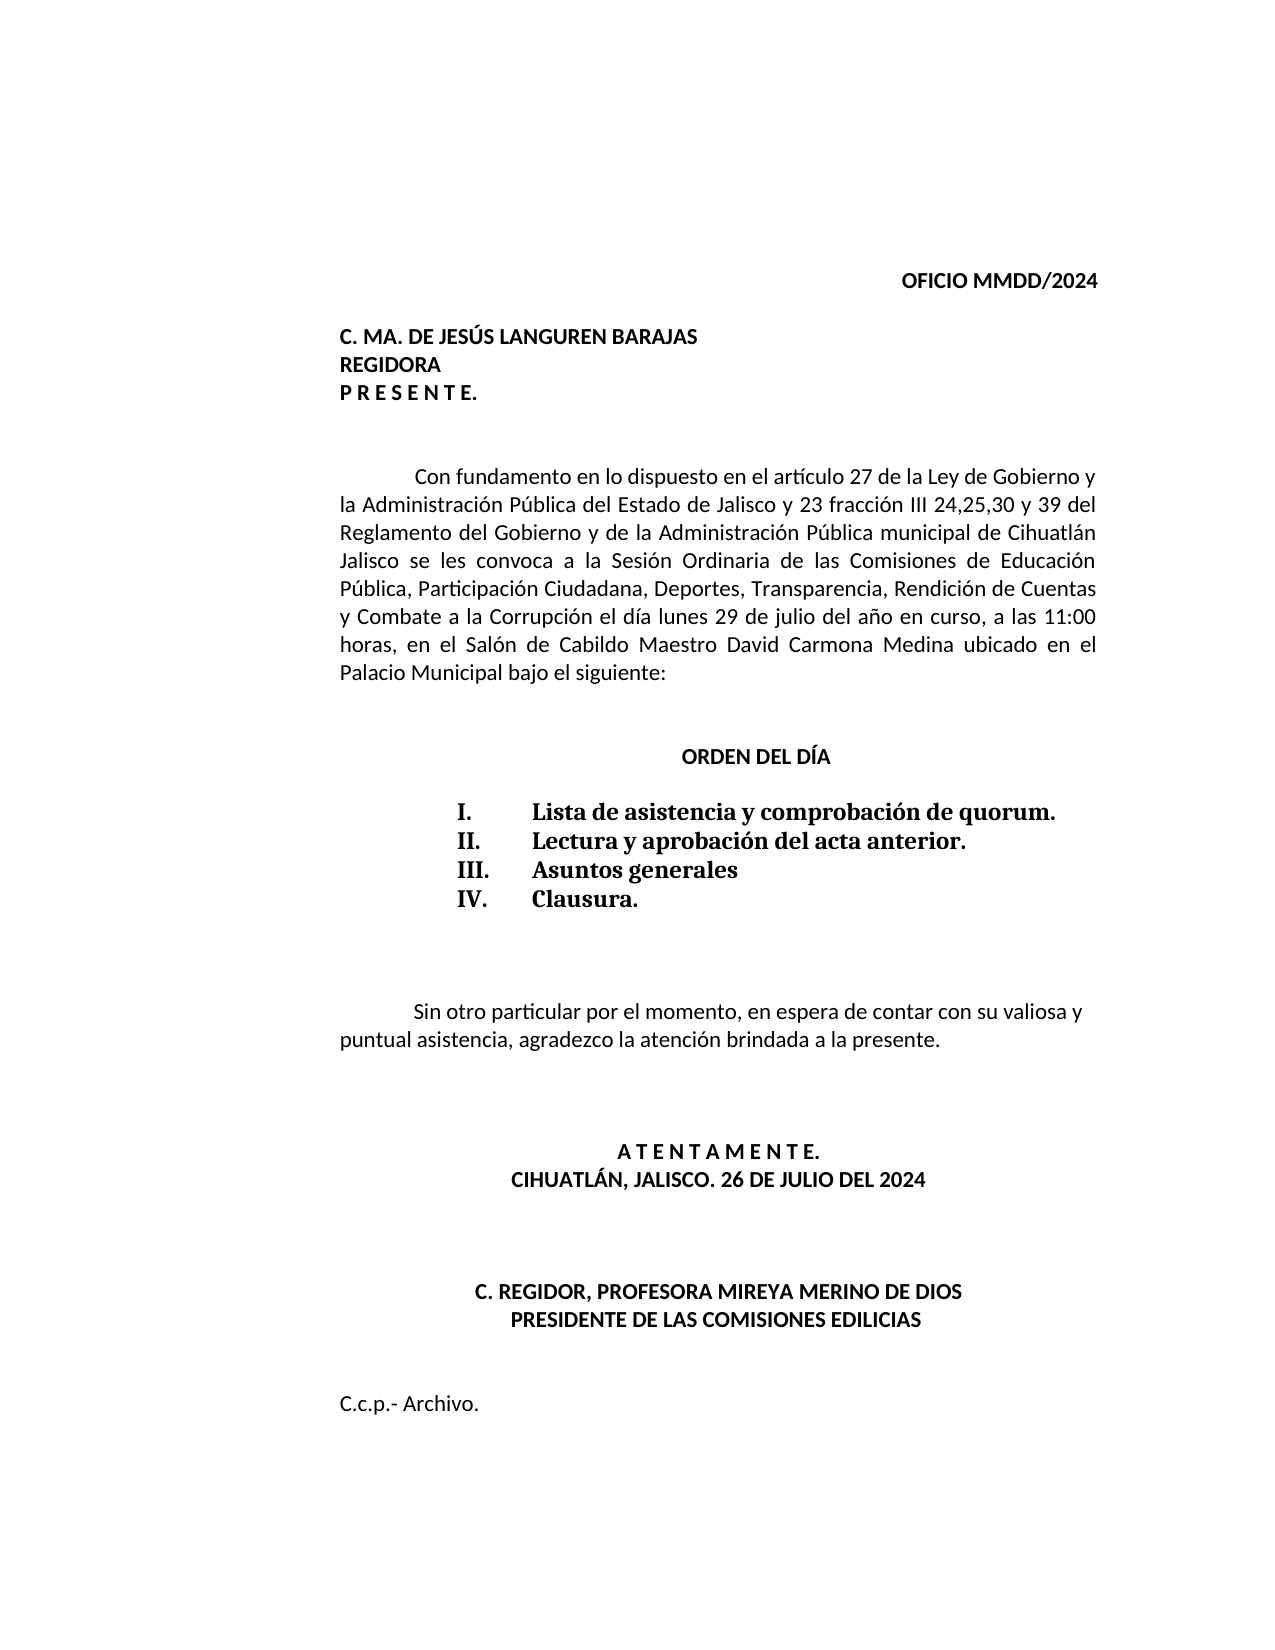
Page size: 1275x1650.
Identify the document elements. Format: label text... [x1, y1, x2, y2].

list Clausura. [457, 884, 1098, 913]
list Lectura y aprobación del acta anterior. [457, 827, 1098, 856]
text Con fundamento en lo dispuesto en el artículo 27 de la Ley de Gobierno y la Administración Pública del Estado de Jalisco y 23 fracción III 24,25,30 y 39 del Reglamento del Gobierno y de la Administración Pública municipal de Cihuatlán Jalisco se les convoca a la Sesión Ordinaria de las Comisiones de Educación Pública, Participación Ciudadana, Deportes, Transparencia, Rendición de Cuentas y Combate a la Corrupción el día lunes 29 de julio del año en curso, a las 11:00 horas, en el Salón de Cabildo Maestro David Carmona Medina ubicado en el Palacio Municipal bajo el siguiente: [339, 462, 1098, 686]
text A T E N T A M E N T E. [339, 1137, 1098, 1165]
text REGIDORA [339, 350, 1098, 378]
text OFICIO MMDD/2024 [339, 266, 1098, 294]
text CIHUATLÁN, JALISCO. 26 DE JULIO DEL 2024 [339, 1165, 1098, 1193]
list Lista de asistencia y comprobación de quorum. [457, 798, 1098, 827]
text P R E S E N T E. [339, 378, 1098, 406]
text C. REGIDOR, PROFESORA MIREYA MERINO DE DIOS [339, 1277, 1098, 1306]
text C.c.p.- Archivo. [339, 1389, 1098, 1418]
text Sin otro particular por el momento, en espera de contar con su valiosa y puntual asistencia, agradezco la atención brindada a la presente. [339, 997, 1098, 1053]
text ORDEN DEL DÍA [339, 742, 1098, 770]
list Asuntos generales [457, 856, 1098, 884]
text PRESIDENTE DE LAS COMISIONES EDILICIAS [339, 1306, 1098, 1333]
text C. MA. DE JESÚS LANGUREN BARAJAS [339, 322, 1098, 350]
